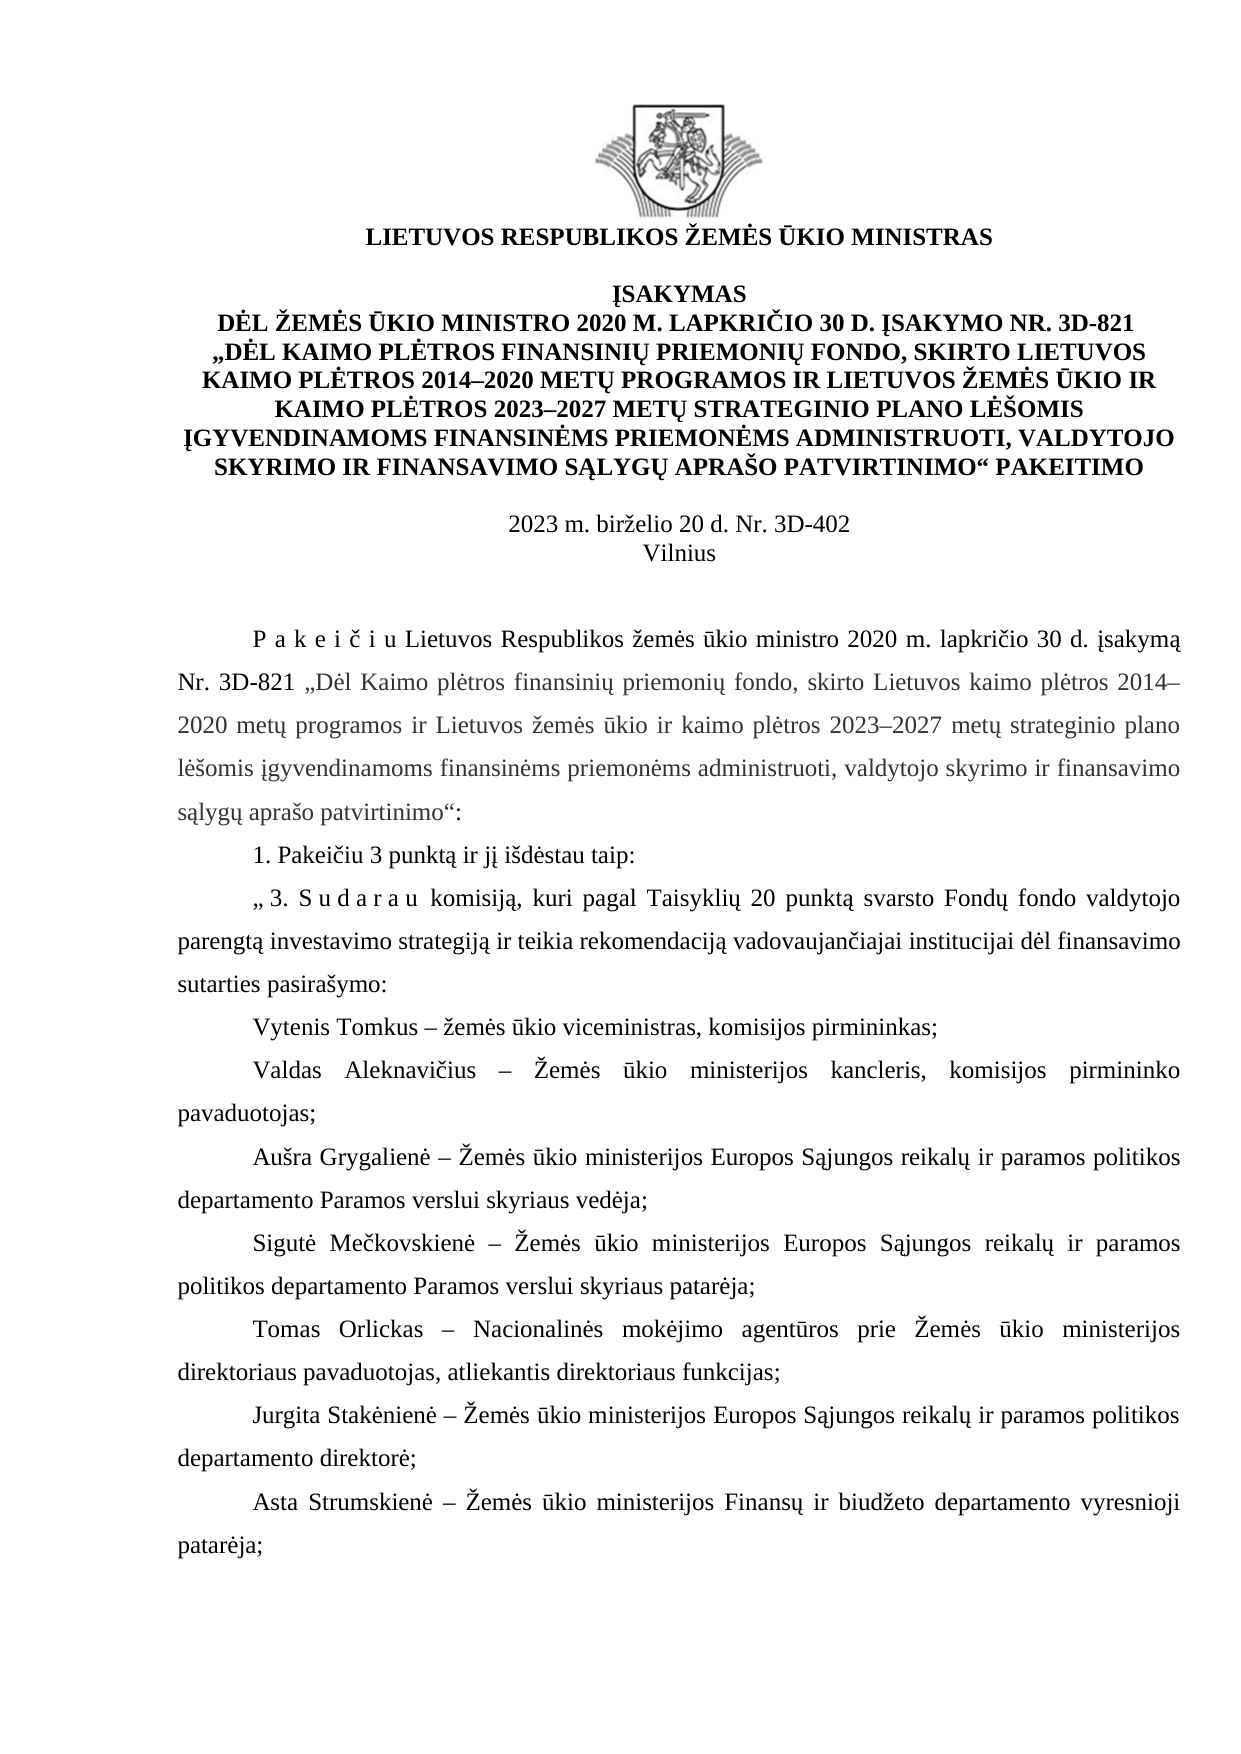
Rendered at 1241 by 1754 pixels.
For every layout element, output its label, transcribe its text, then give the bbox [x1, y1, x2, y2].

text 1. Pakeičiu 3 punktą ir jį išdėstau taip: [177, 840, 1181, 868]
text Aušra Grygalienė – Žemės ūkio ministerijos Europos Sąjungos reikalų ir paramos politikos departamento Paramos verslui skyriaus vedėja; [177, 1142, 1181, 1213]
text „3. Sudarau komisiją, kuri pagal Taisyklių 20 punktą svarsto Fondų fondo valdytojo parengtą investavimo strategiją ir teikia rekomendaciją vadovaujančiajai institucijai dėl finansavimo sutarties pasirašymo: [177, 883, 1181, 998]
text „DĖL KAIMO PLĖTROS FINANSINIŲ PRIEMONIŲ FONDO, SKIRTO LIETUVOS KAIMO PLĖTROS 2014–2020 METŲ PROGRAMOS IR LIETUVOS ŽEMĖS ŪKIO IR KAIMO PLĖTROS 2023–2027 METŲ STRATEGINIO PLANO LĖŠOMIS ĮGYVENDINAMOMS FINANSINĖMS PRIEMONĖMS ADMINISTRUOTI, VALDYTOJO SKYRIMO IR FINANSAVIMO SĄLYGŲ APRAŠO PATVIRTINIMO“ PAKEITIMO [177, 337, 1181, 480]
text Sigutė Mečkovskienė – Žemės ūkio ministerijos Europos Sąjungos reikalų ir paramos politikos departamento Paramos verslui skyriaus patarėja; [177, 1228, 1181, 1300]
text Valdas Aleknavičius – Žemės ūkio ministerijos kancleris, komisijos pirmininko pavaduotojas; [177, 1055, 1181, 1127]
text Vilnius [177, 538, 1181, 567]
text P a k e i č i u Lietuvos Respublikos žemės ūkio ministro 2020 m. lapkričio 30 d. įsakymą Nr. 3D-821 „Dėl Kaimo plėtros finansinių priemonių fondo, skirto Lietuvos kaimo plėtros 2014–2020 metų programos ir Lietuvos žemės ūkio ir kaimo plėtros 2023–2027 metų strateginio plano lėšomis įgyvendinamoms finansinėms priemonėms administruoti, valdytojo skyrimo ir finansavimo sąlygų aprašo patvirtinimo“: [177, 624, 1181, 825]
text LIETUVOS RESPUBLIKOS ŽEMĖS ŪKIO MINISTRAS [177, 222, 1181, 250]
text Vytenis Tomkus – žemės ūkio viceministras, komisijos pirmininkas; [177, 1012, 1181, 1041]
text Asta Strumskienė – Žemės ūkio ministerijos Finansų ir biudžeto departamento vyresnioji patarėja; [177, 1487, 1181, 1558]
text ĮSAKYMAS [177, 279, 1181, 308]
text 2023 m. birželio 20 d. Nr. 3D-402 [177, 509, 1181, 538]
text DĖL ŽEMĖS ŪKIO MINISTRO 2020 M. LAPKRIČIO 30 D. ĮSAKYMO NR. 3D-821 [177, 308, 1181, 337]
text Jurgita Stakėnienė – Žemės ūkio ministerijos Europos Sąjungos reikalų ir paramos politikos departamento direktorė; [177, 1400, 1181, 1472]
text Tomas Orlickas – Nacionalinės mokėjimo agentūros prie Žemės ūkio ministerijos direktoriaus pavaduotojas, atliekantis direktoriaus funkcijas; [177, 1314, 1181, 1386]
